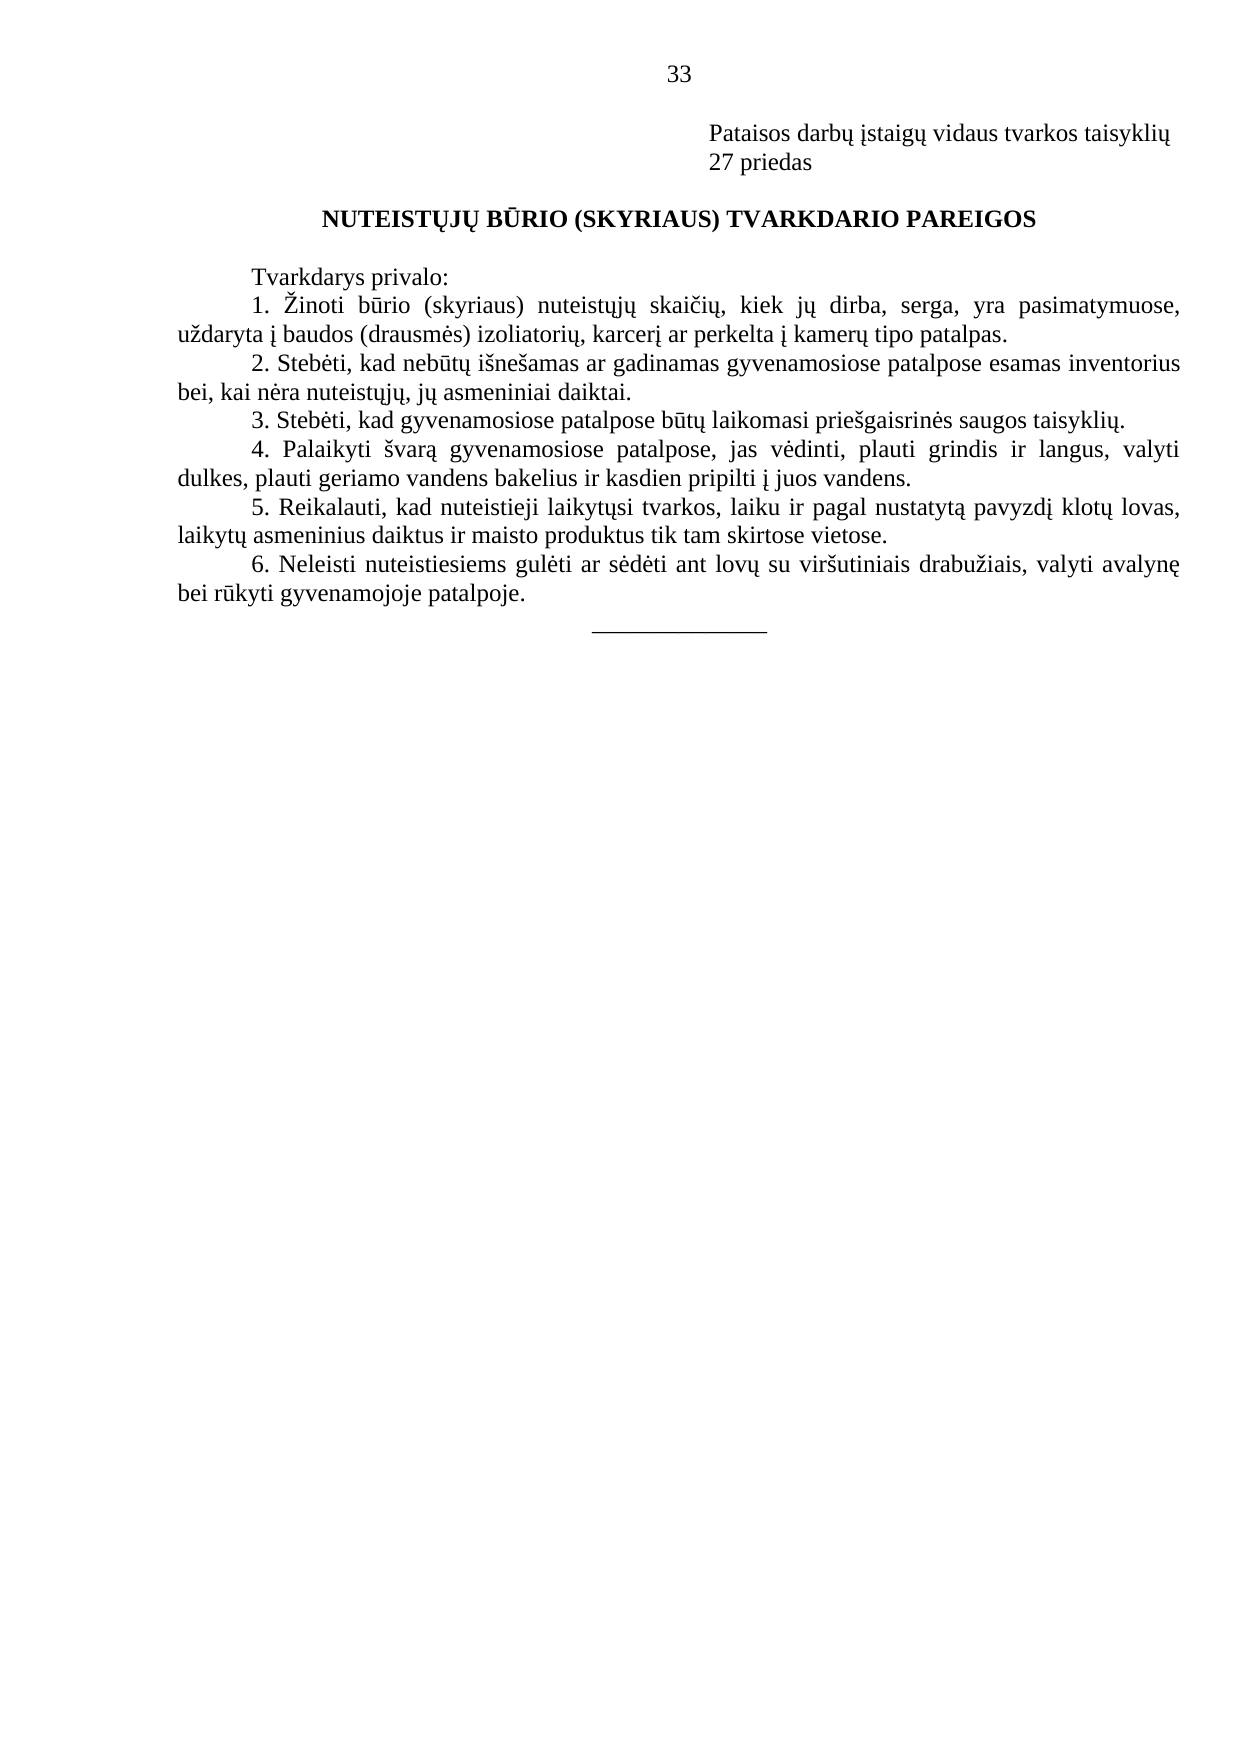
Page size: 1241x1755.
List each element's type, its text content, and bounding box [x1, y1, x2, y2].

text 1. Žinoti būrio (skyriaus) nuteistųjų skaičių, kiek jų dirba, serga, yra pasimatymuose, uždaryta į baudos (drausmės) izoliatorių, karcerį ar perkelta į kamerų tipo patalpas. [177, 291, 1181, 348]
text Tvarkdarys privalo: [177, 262, 1181, 291]
text Pataisos darbų įstaigų vidaus tvarkos taisyklių [709, 118, 1181, 147]
text NUTEISTŲJŲ BŪRIO (SKYRIAUS) TVARKDARIO PAREIGOS [177, 204, 1181, 233]
text 27 priedas [177, 147, 1181, 176]
text 3. Stebėti, kad gyvenamosiose patalpose būtų laikomasi priešgaisrinės saugos taisyklių. [177, 406, 1181, 434]
text 4. Palaikyti švarą gyvenamosiose patalpose, jas vėdinti, plauti grindis ir langus, valyti dulkes, plauti geriamo vandens bakelius ir kasdien pripilti į juos vandens. [177, 434, 1181, 492]
text 5. Reikalauti, kad nuteistieji laikytųsi tvarkos, laiku ir pagal nustatytą pavyzdį klotų lovas, laikytų asmeninius daiktus ir maisto produktus tik tam skirtose vietose. [177, 492, 1181, 549]
text 6. Neleisti nuteistiesiems gulėti ar sėdėti ant lovų su viršutiniais drabužiais, valyti avalynę bei rūkyti gyvenamojoje patalpoje. [177, 549, 1181, 607]
text ______________ [177, 607, 1181, 636]
text 2. Stebėti, kad nebūtų išnešamas ar gadinamas gyvenamosiose patalpose esamas inventorius bei, kai nėra nuteistųjų, jų asmeniniai daiktai. [177, 348, 1181, 406]
